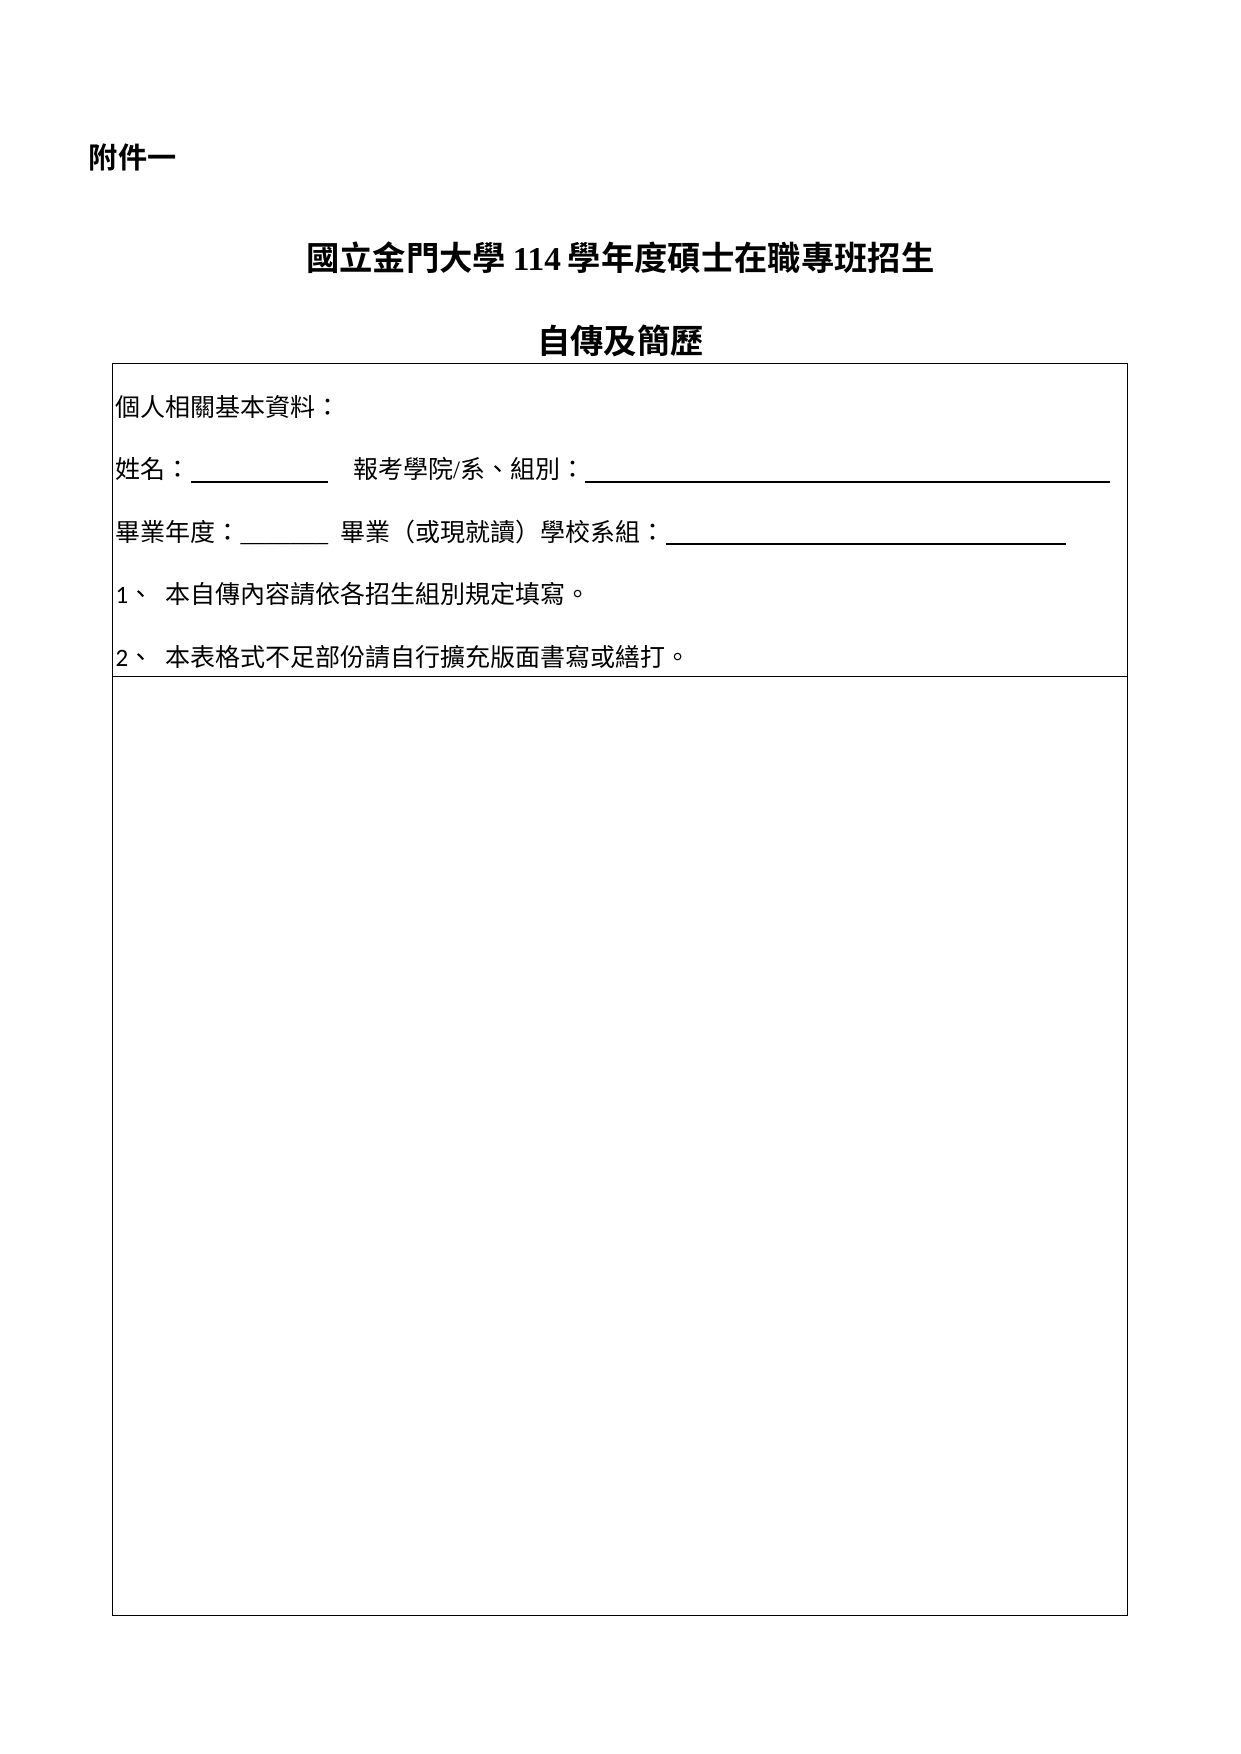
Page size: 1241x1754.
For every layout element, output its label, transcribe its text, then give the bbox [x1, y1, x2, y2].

table_cell [113, 677, 1127, 1615]
text 國立金門大學114學年度碩士在職專班招生 [89, 214, 1152, 277]
text 附件一 [89, 114, 1152, 177]
table_header 個人相關基本資料： 姓名： 報考學院/系、組別： 畢業年度：_______ 畢業（或現就讀）學校系組： 本自傳內容請依各招生組別規定填寫。 本表格式不足部份請自行擴充版面書寫或繕打。 [113, 364, 1127, 676]
text 自傳及簡歷 [89, 314, 1152, 363]
